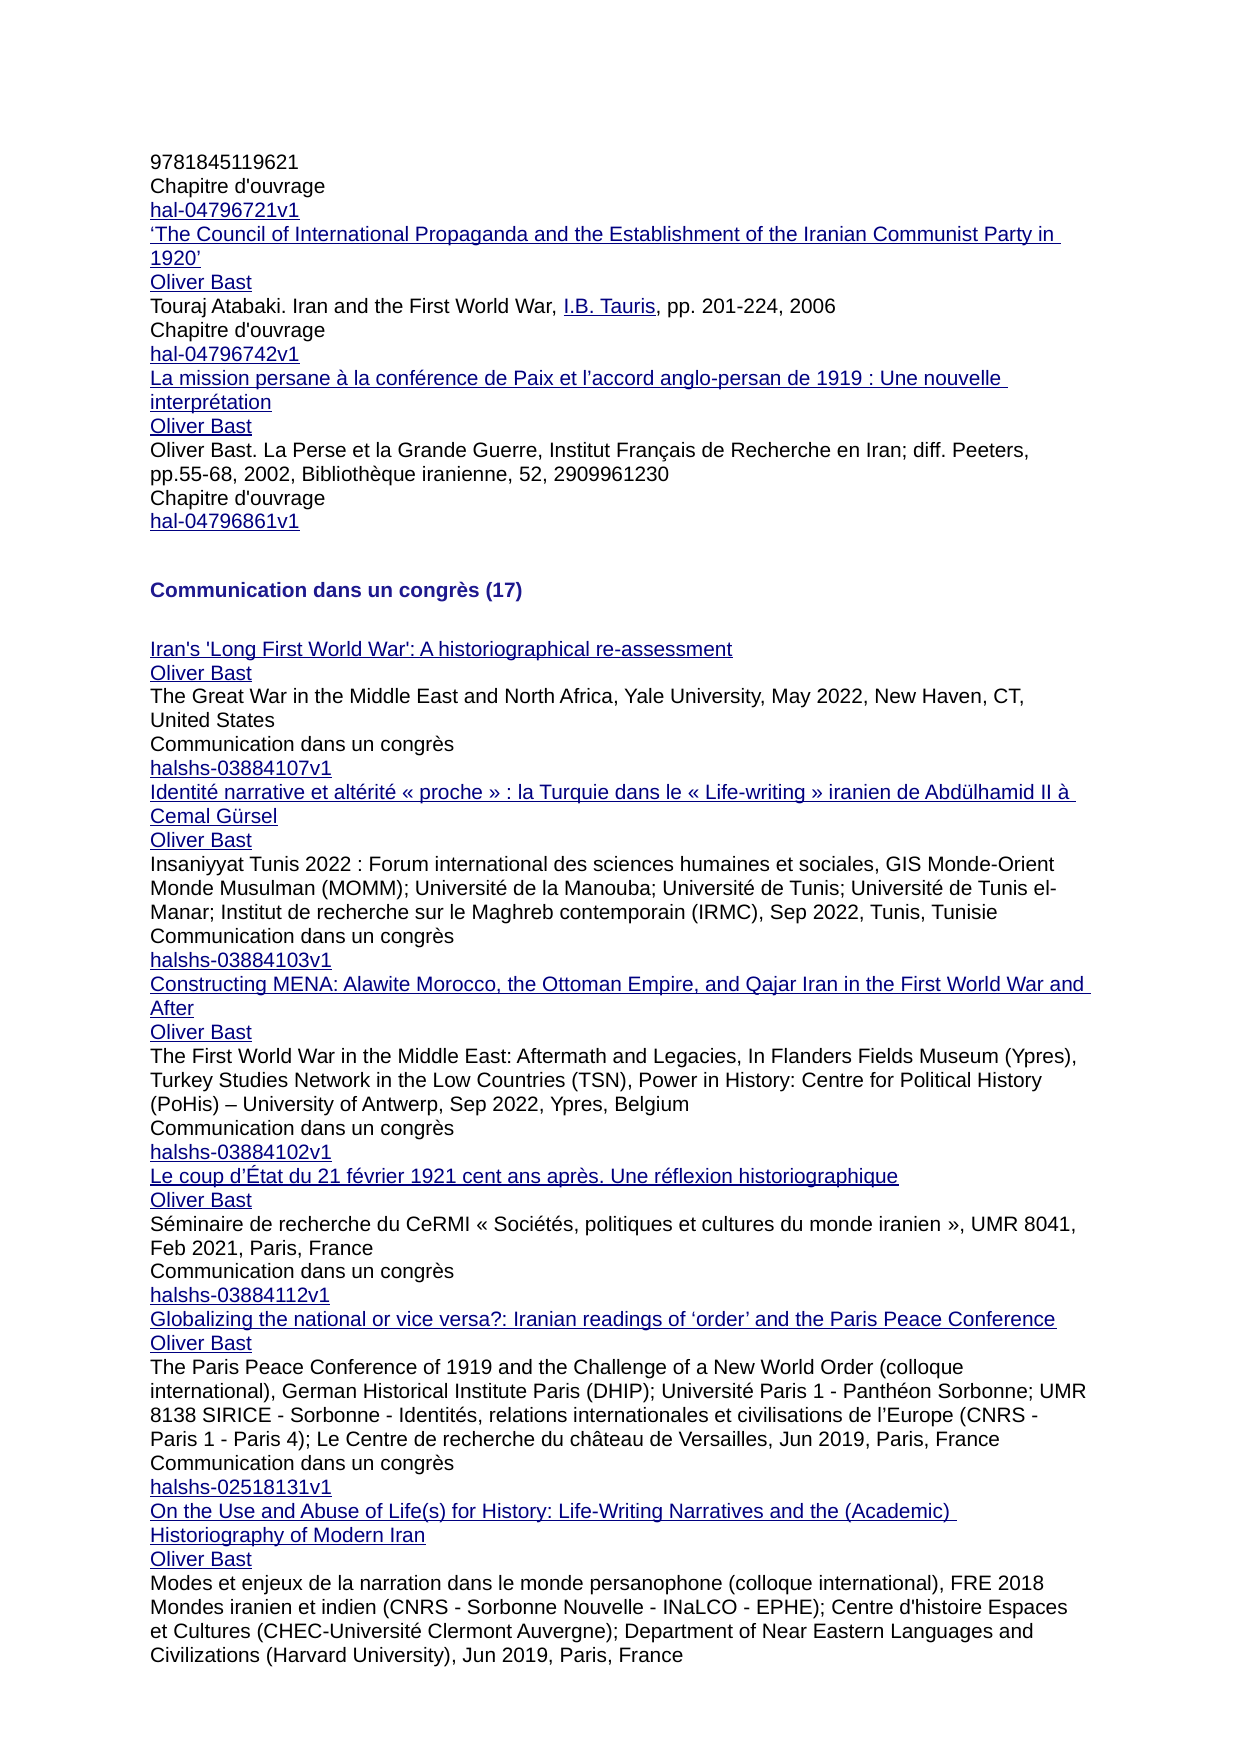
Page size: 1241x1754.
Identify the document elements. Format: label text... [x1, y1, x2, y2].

table_cell La mission persane à la conférence de Paix et l’accord anglo-persan de 1919 : Une nouvelle interprétation Oliver Bast Oliver Bast. La Perse et la Grande Guerre, ‎Institut Français de Recherche en Iran; diff. Peeters, pp.55-68, 2002, Bibliothèque iranienne, 52, ‎2909961230 Chapitre d'ouvrage hal-04796861v1 [150, 366, 1090, 533]
table_cell Identité narrative et altérité « proche » : la Turquie dans le « Life-writing » iranien de Abdülhamid II à Cemal Gürsel Oliver Bast Insaniyyat Tunis 2022 : Forum international des sciences humaines et sociales, GIS Monde-Orient Monde Musulman (MOMM); Université de la Manouba; Université de Tunis; Université de Tunis el-Manar; Institut de recherche sur le Maghreb contemporain (IRMC), Sep 2022, Tunis, Tunisie Communication dans un congrès halshs-03884103v1 [150, 780, 1090, 972]
subtitle Communication dans un congrès (17) [150, 578, 1090, 602]
table_cell Constructing MENA: Alawite Morocco, the Ottoman Empire, and Qajar Iran in the First World War and [150, 972, 1090, 993]
table_header Iran's 'Long First World War': A historiographical re-assessment Oliver Bast The Great War in the Middle East and North Africa, Yale University, May 2022, New Haven, CT, United States Communication dans un congrès halshs-03884107v1 [150, 636, 1090, 780]
table_cell Globalizing the national or vice versa?: Iranian readings of ‘order’ and the Paris Peace Conference Oliver Bast The Paris Peace Conference of 1919 and the Challenge of a New World Order (colloque international), German Historical Institute Paris (DHIP); Université Paris 1 - Panthéon Sorbonne; UMR 8138 SIRICE - Sorbonne - Identités, relations internationales et civilisations de l’Europe (CNRS - Paris 1 - Paris 4); Le Centre de recherche du château de Versailles, Jun 2019, Paris, France Communication dans un congrès halshs-02518131v1 [150, 1307, 1090, 1499]
table_cell 9781845119621 Chapitre d'ouvrage hal-04796721v1 [150, 150, 1090, 222]
table_cell ‘The Council of International Propaganda and the Establishment of the Iranian Communist Party in 1920’ Oliver Bast Touraj Atabaki. Iran and the First World War, I.B. Tauris, pp. 201-224, 2006 Chapitre d'ouvrage hal-04796742v1 [150, 222, 1090, 366]
table_cell On the Use and Abuse of Life(s) for History: Life-Writing Narratives and the (Academic) Historiography of Modern Iran Oliver Bast Modes et enjeux de la narration dans le monde persanophone (colloque international), FRE 2018 Mondes iranien et indien (CNRS - Sorbonne Nouvelle - INaLCO - EPHE); Centre d'histoire Espaces et Cultures (CHEC-Université Clermont Auvergne); Department of Near Eastern Languages and Civilizations (Harvard University), Jun 2019, Paris, France [150, 1499, 1090, 1667]
table_cell Le coup d’État du 21 février 1921 cent ans après. Une réflexion historiographique Oliver Bast Séminaire de recherche du CeRMI « Sociétés, politiques et cultures du monde iranien », UMR 8041, Feb 2021, Paris, France Communication dans un congrès halshs-03884112v1 [150, 1164, 1090, 1307]
table_cell After Oliver Bast The First World War in the Middle East: Aftermath and Legacies, In Flanders Fields Museum (Ypres), Turkey Studies Network in the Low Countries (TSN), Power in History: Centre for Political History (PoHis) – University of Antwerp, Sep 2022, Ypres, Belgium Communication dans un congrès halshs-03884102v1 [150, 994, 1090, 1163]
